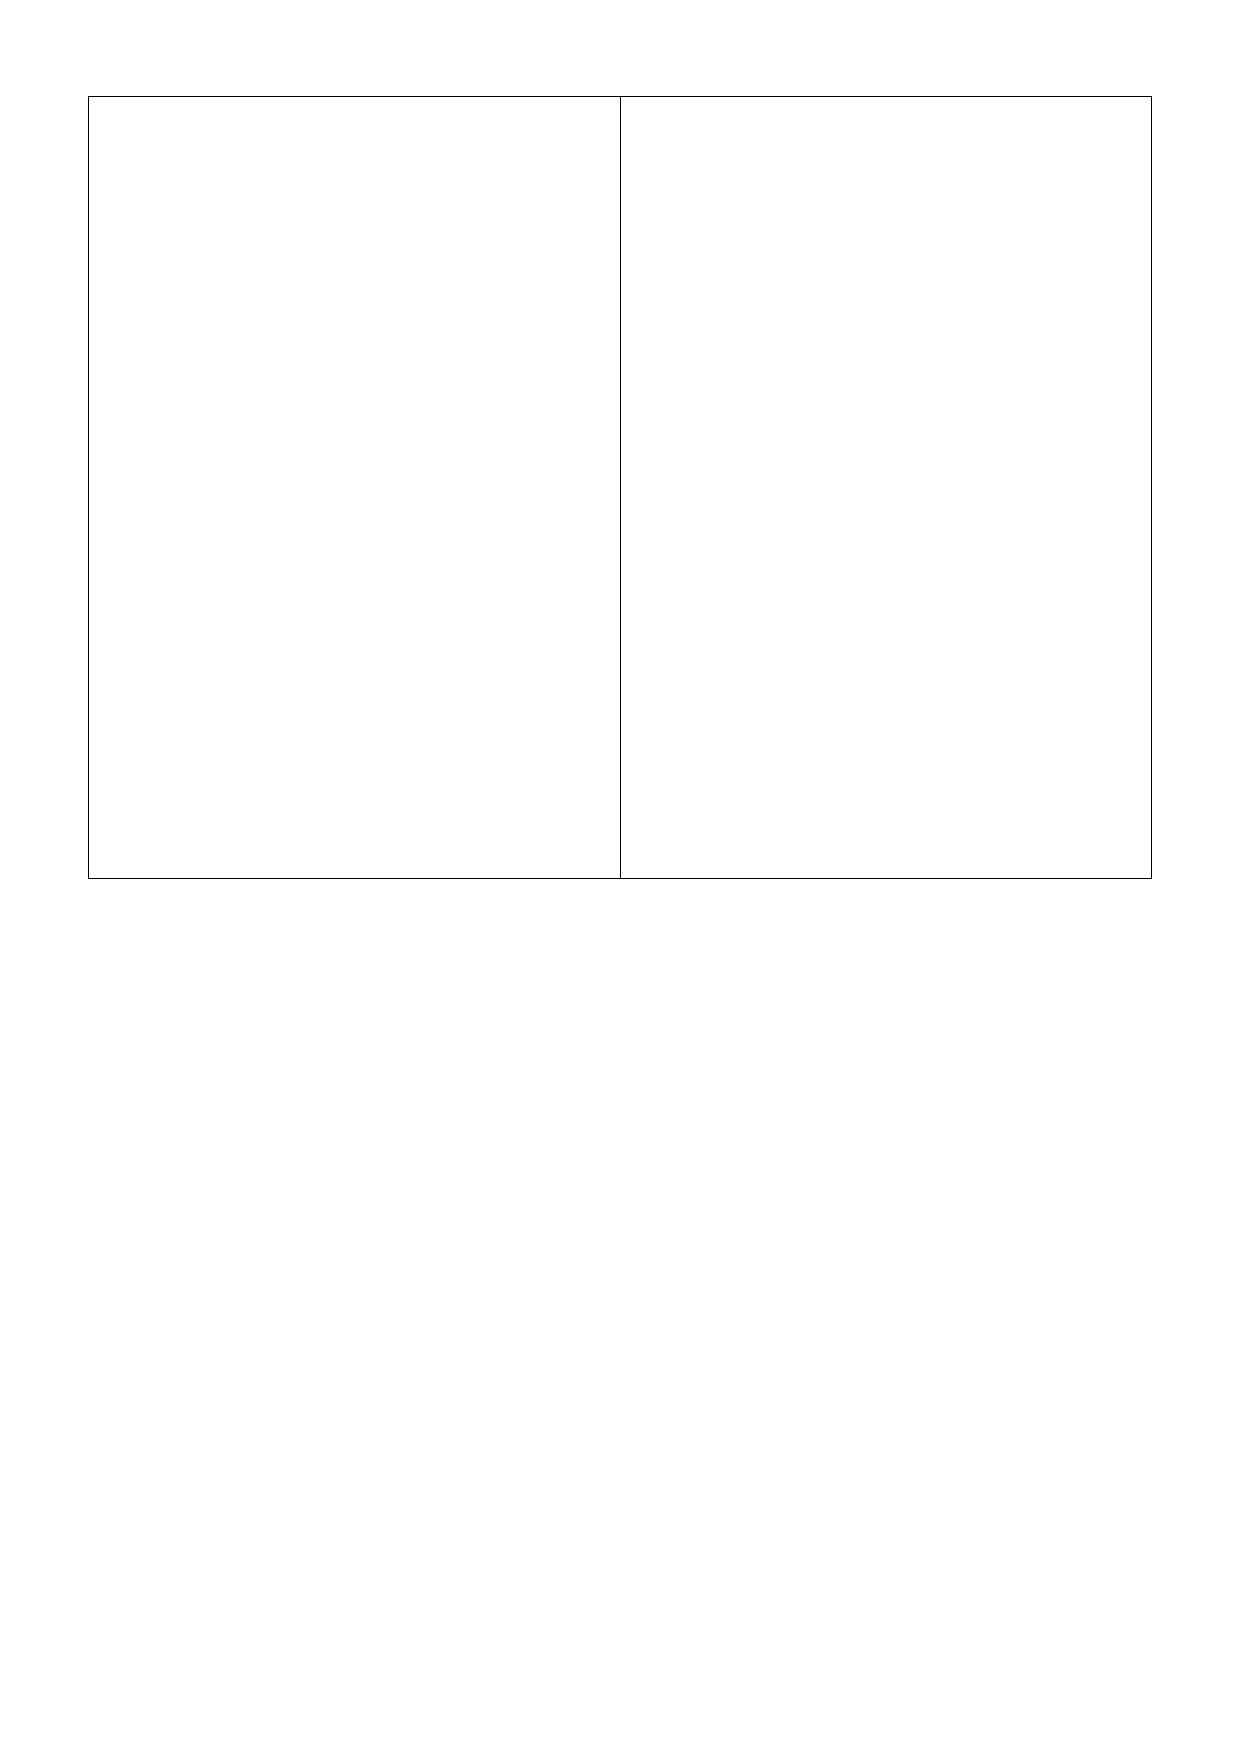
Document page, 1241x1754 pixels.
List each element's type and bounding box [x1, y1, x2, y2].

table_cell [89, 97, 620, 878]
table_cell [621, 97, 1151, 878]
